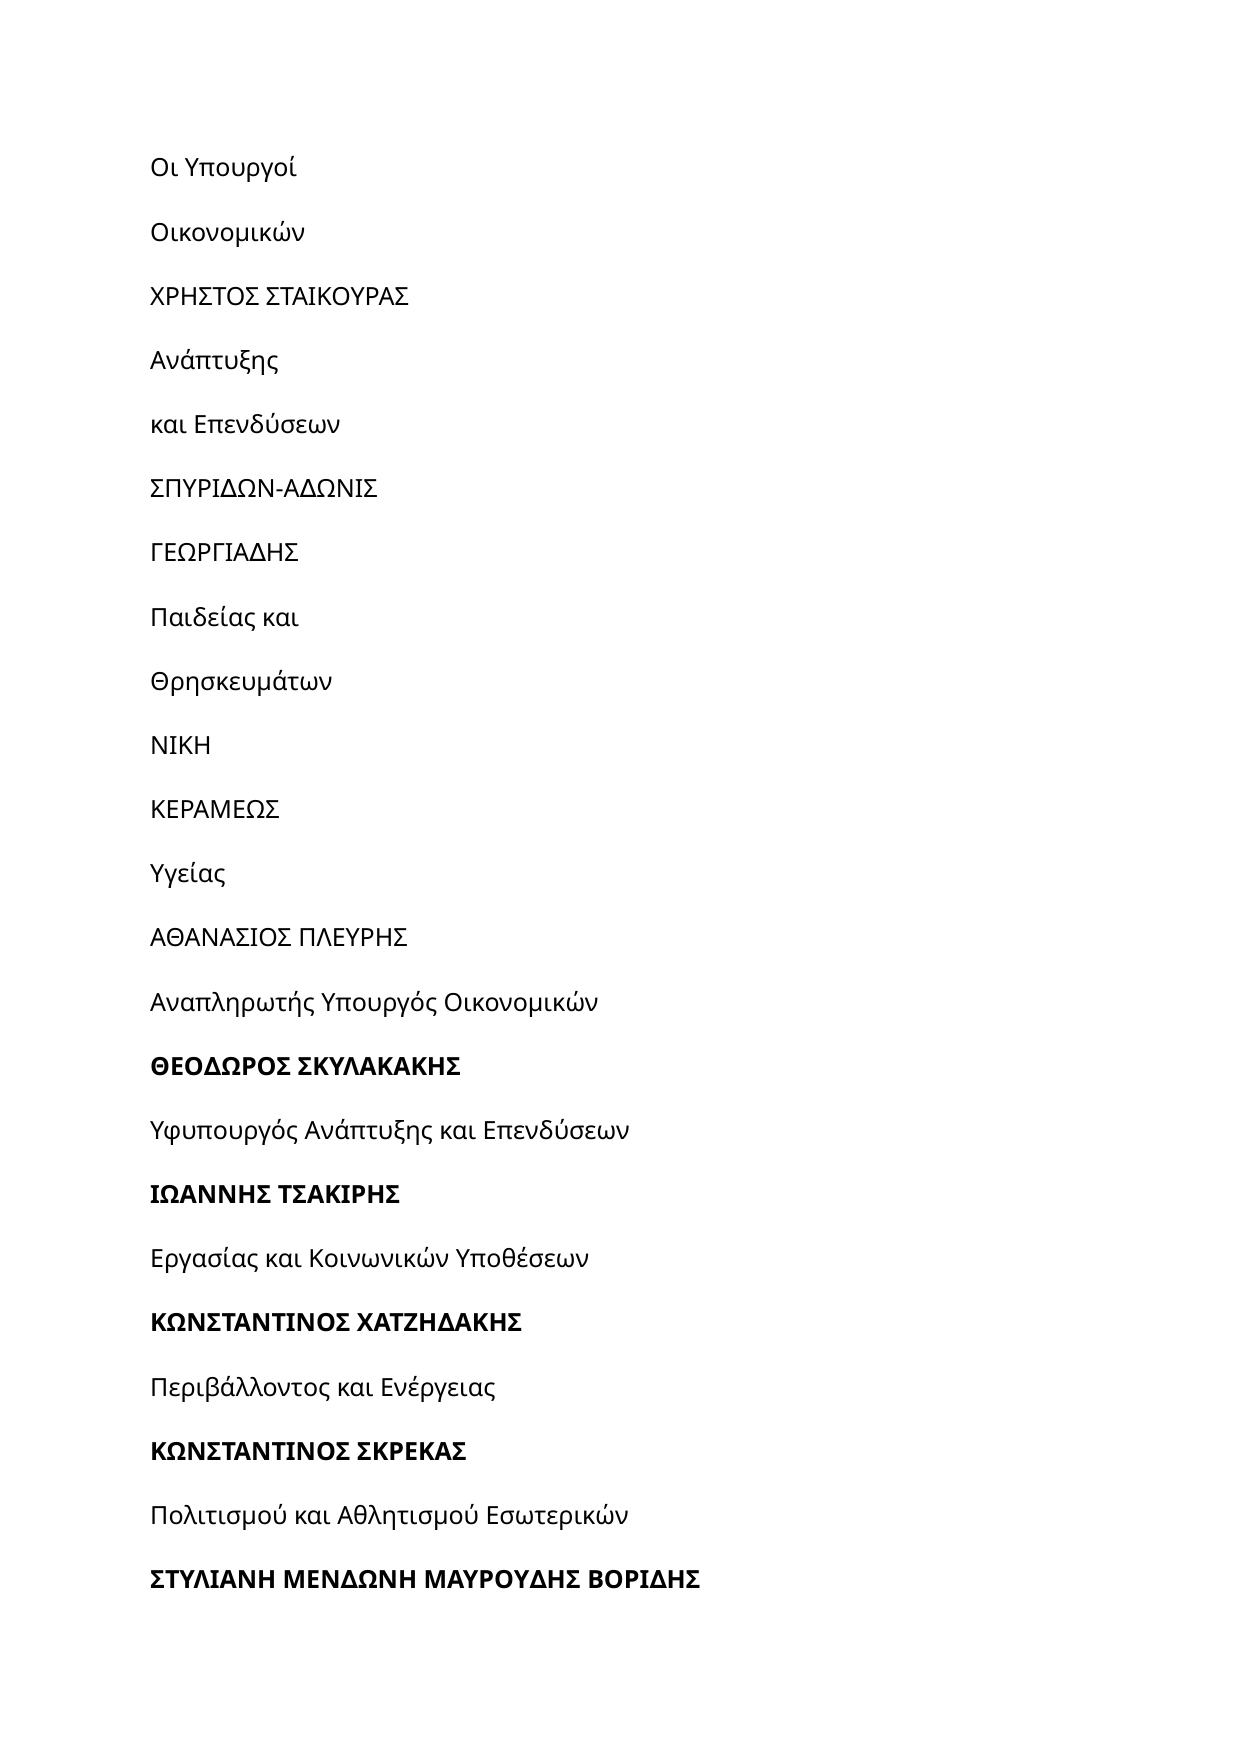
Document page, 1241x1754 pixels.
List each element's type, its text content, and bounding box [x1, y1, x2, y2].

text Υγείας [150, 856, 1090, 890]
text ΧΡΗΣΤΟΣ ΣΤΑΙΚΟΥΡΑΣ [150, 278, 1090, 312]
text Θρησκευμάτων [150, 663, 1090, 697]
text ΓΕΩΡΓΙΑ∆ΗΣ [150, 535, 1090, 569]
text Αναπληρωτής Υπουργός Οικονομικών [150, 984, 1090, 1018]
text ΝΙΚΗ [150, 727, 1090, 762]
text ΚΩΝΣΤΑΝΤΙΝΟΣ ΣΚΡΕΚΑΣ [150, 1433, 1090, 1467]
text Οικονομικών [150, 214, 1090, 248]
text Υφυπουργός Ανάπτυξης και Επενδύσεων [150, 1112, 1090, 1147]
text και Επενδύσεων [150, 407, 1090, 441]
text Ανάπτυξης [150, 342, 1090, 377]
text ΣΤΥΛΙΑΝΗ ΜΕΝ∆ΩΝΗ ΜΑΥΡΟΥ∆ΗΣ ΒΟΡΙ∆ΗΣ [150, 1562, 1090, 1596]
text ΣΠΥΡΙ∆ΩΝ-Α∆ΩΝΙΣ [150, 471, 1090, 505]
text Πολιτισμού και Αθλητισμού Εσωτερικών [150, 1497, 1090, 1532]
text ΚΕΡΑΜΕΩΣ [150, 792, 1090, 826]
text ΚΩΝΣΤΑΝΤΙΝΟΣ ΧΑΤΖΗ∆ΑΚΗΣ [150, 1305, 1090, 1339]
text ΘΕΟ∆ΩΡΟΣ ΣΚΥΛΑΚΑΚΗΣ [150, 1048, 1090, 1082]
text Εργασίας και Κοινωνικών Υποθέσεων [150, 1241, 1090, 1275]
text ΑΘΑΝΑΣΙΟΣ ΠΛΕΥΡΗΣ [150, 920, 1090, 954]
text Παιδείας και [150, 599, 1090, 633]
text Περιβάλλοντος και Ενέργειας [150, 1369, 1090, 1403]
text Οι Υπουργοί [150, 150, 1090, 184]
text ΙΩΑΝΝΗΣ ΤΣΑΚΙΡΗΣ [150, 1177, 1090, 1211]
